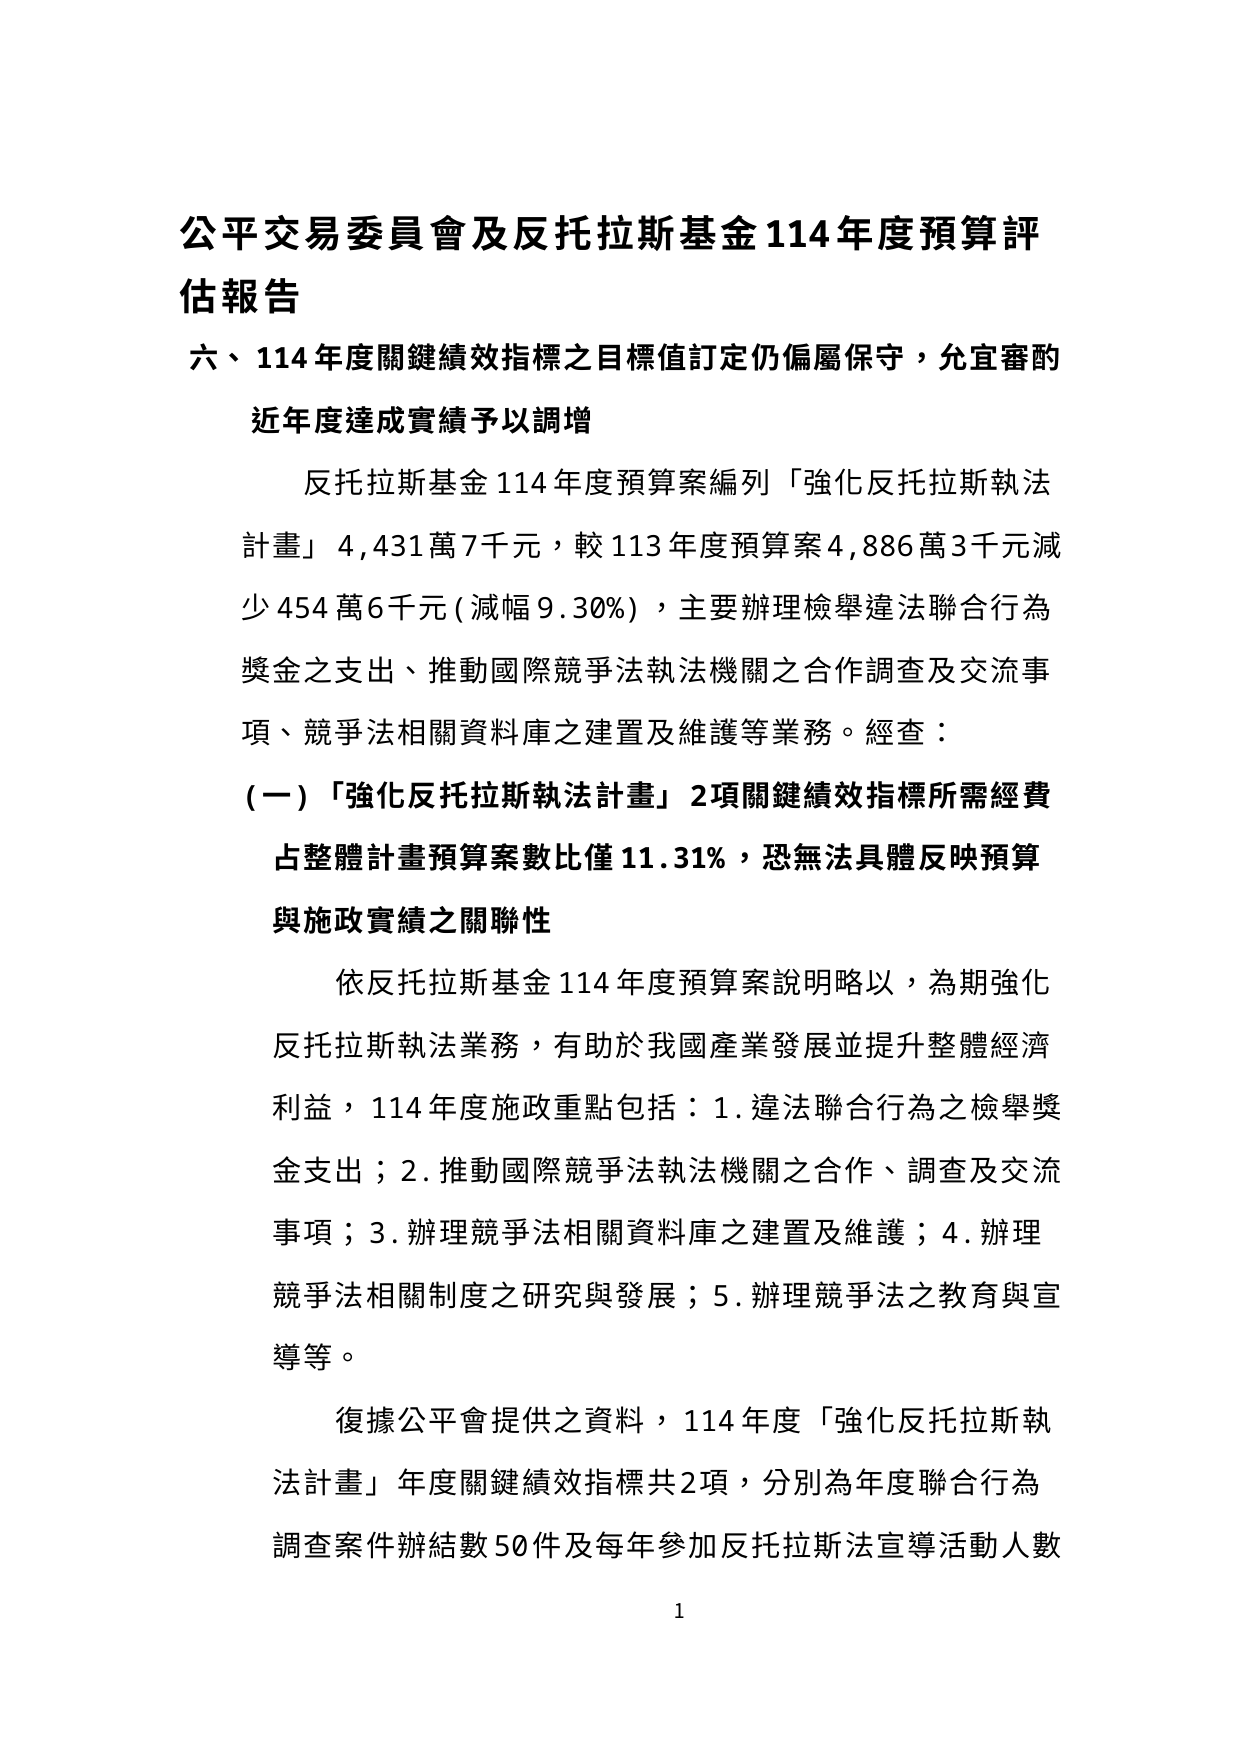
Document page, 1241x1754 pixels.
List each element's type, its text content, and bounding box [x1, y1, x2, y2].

text 復據公平會提供之資料，114年度「強化反托拉斯執法計畫」年度關鍵績效指標共2項，分別為年度聯合行為調查案件辦結數50件及每年參加反托拉斯法宣導活動人數達300人次作為衡量標準，為達成2項關鍵績效指標之所需經費分別為420萬元及81萬4千元，共計501萬4千元，惟該等經費僅占114年度預算案編列「強化反托拉斯執法計畫」4,431萬7千元比率11.31%，凸顯該基金114年度預算關鍵績效指標與計畫經費之關聯性甚低，年度關鍵績效指標之擇定容有改善之必要。 [266, 1377, 1063, 1564]
text 反托拉斯基金114年度預算案編列「強化反托拉斯執法計畫」4,431萬7千元，較113年度預算案4,886萬3千元減少454萬6千元(減幅9.30%)，主要辦理檢舉違法聯合行為獎金之支出、推動國際競爭法執法機關之合作調查及交流事項、競爭法相關資料庫之建置及維護等業務。經查： [236, 439, 1063, 752]
text (一)「強化反托拉斯執法計畫」2項關鍵績效指標所需經費占整體計畫預算案數比僅11.31%，恐無法具體反映預算與施政實績之關聯性 [236, 752, 1063, 939]
text 依反托拉斯基金114年度預算案說明略以，為期強化反托拉斯執法業務，有助於我國產業發展並提升整體經濟利益，114年度施政重點包括：1.違法聯合行為之檢舉獎金支出；2.推動國際競爭法執法機關之合作、調查及交流事項；3.辦理競爭法相關資料庫之建置及維護；4.辦理競爭法相關制度之研究與發展；5.辦理競爭法之教育與宣導等。 [266, 939, 1063, 1377]
text 公平交易委員會及反托拉斯基金114年度預算評估報告 [177, 189, 1063, 314]
text 六、114年度關鍵績效指標之目標值訂定仍偏屬保守，允宜審酌近年度達成實績予以調增 [183, 314, 1063, 439]
